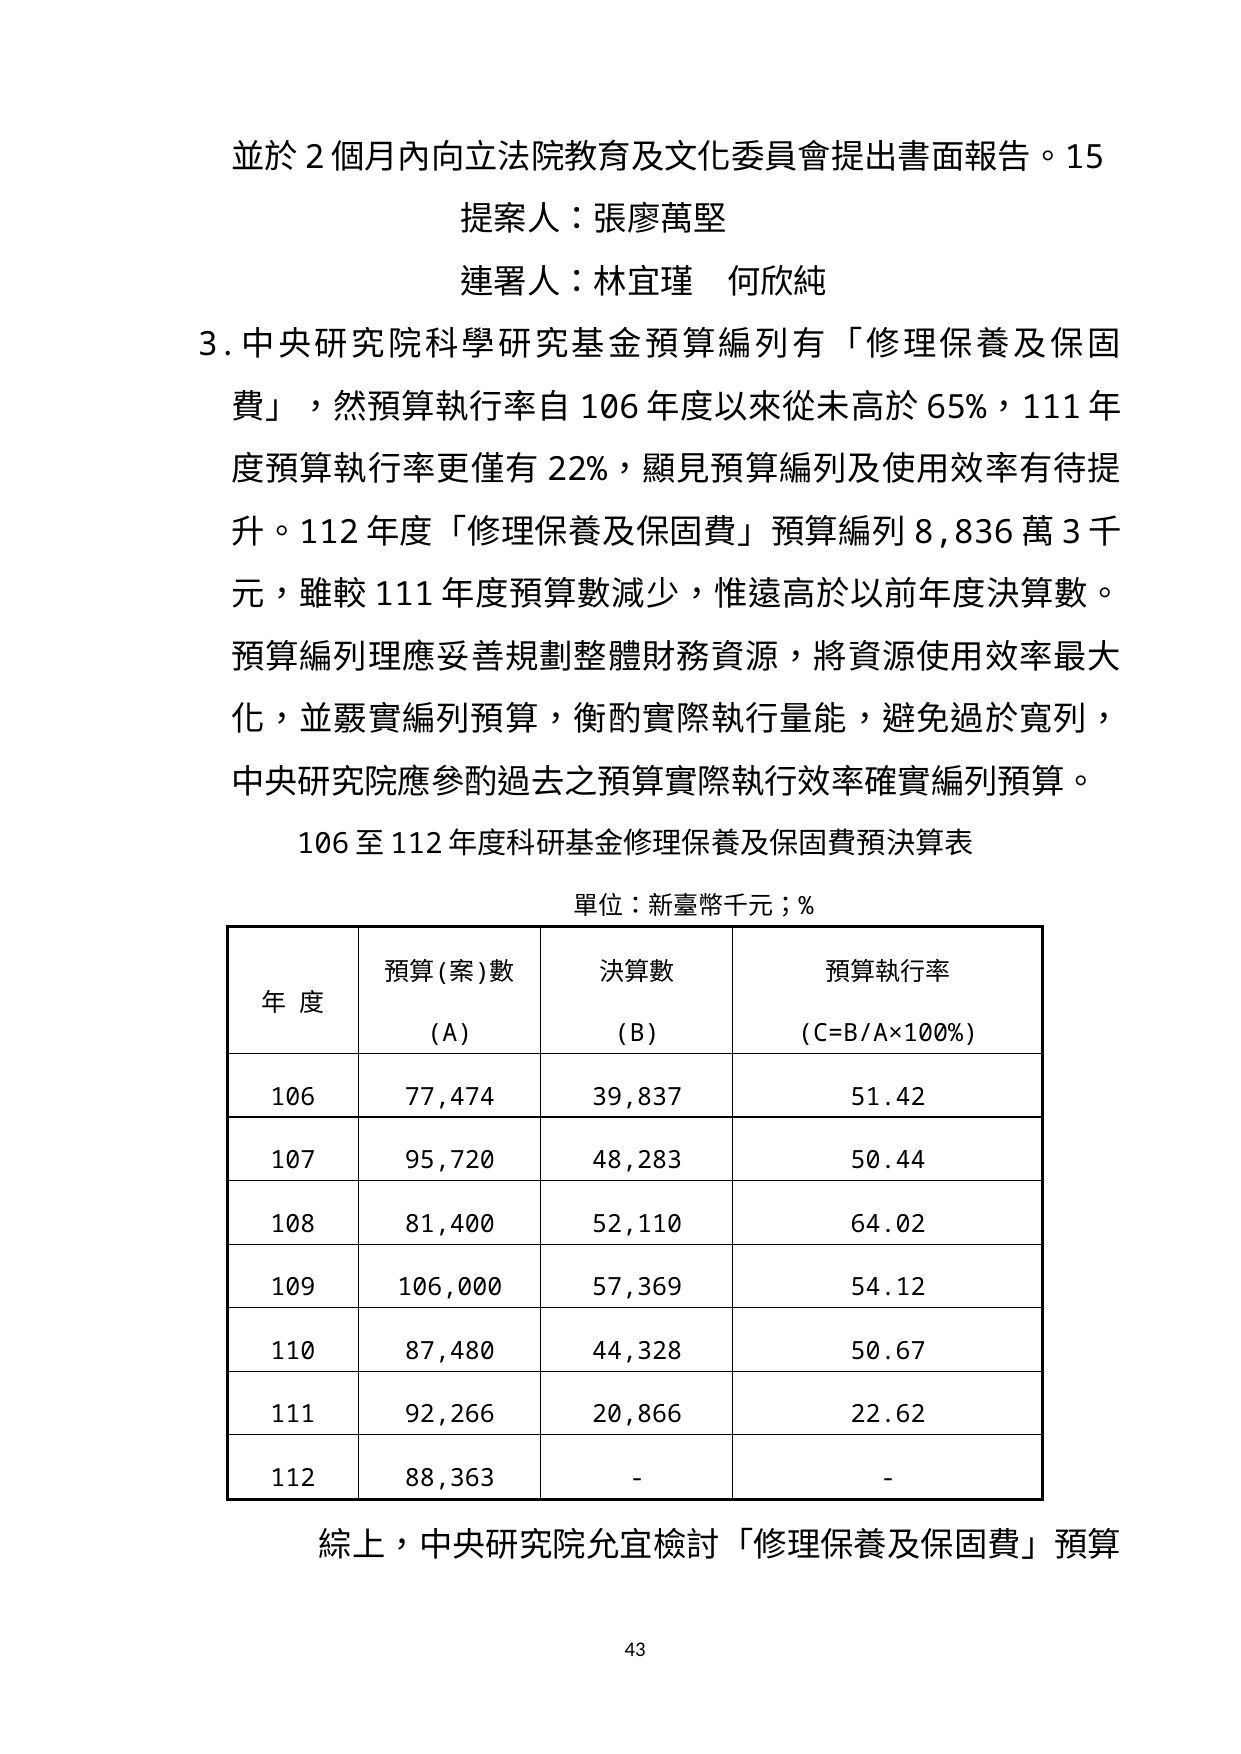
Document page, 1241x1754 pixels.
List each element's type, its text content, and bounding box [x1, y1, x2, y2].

table_cell 88,363 [359, 1435, 540, 1498]
table_cell 92,266 [359, 1372, 540, 1434]
text 提案人：張廖萬堅 [460, 175, 1122, 237]
table_header 決算數 (B) [541, 928, 732, 1053]
table_cell 77,474 [359, 1054, 540, 1116]
table_cell 39,837 [541, 1054, 732, 1116]
table_cell 95,720 [359, 1118, 540, 1180]
table_cell 50.67 [733, 1308, 1041, 1371]
table_header 年 度 [229, 928, 358, 1053]
table_cell 112 [229, 1435, 358, 1498]
table_header 預算(案)數 (A) [359, 928, 540, 1053]
table_cell 64.02 [733, 1181, 1041, 1243]
table_cell 50.44 [733, 1118, 1041, 1180]
table_cell 108 [229, 1181, 358, 1243]
text 單位：新臺幣千元；% [206, 862, 1122, 925]
table_cell 22.62 [733, 1372, 1041, 1434]
table_cell - [541, 1435, 732, 1498]
table_cell 51.42 [733, 1054, 1041, 1116]
table_cell - [733, 1435, 1041, 1498]
table_cell 87,480 [359, 1308, 540, 1371]
table_cell 81,400 [359, 1181, 540, 1243]
text 106至112年度科研基金修理保養及保固費預決算表 [148, 800, 1122, 862]
table_cell 52,110 [541, 1181, 732, 1243]
text 綜上，中央研究院允宜檢討「修理保養及保固費」預算 [198, 1501, 1122, 1563]
table_cell 106 [229, 1054, 358, 1116]
text 並於2個月內向立法院教育及文化委員會提出書面報告。15 [198, 112, 1122, 175]
table_cell 107 [229, 1118, 358, 1180]
table_cell 20,866 [541, 1372, 732, 1434]
table_cell 54.12 [733, 1245, 1041, 1307]
text 3.中央研究院科學研究基金預算編列有「修理保養及保固費」，然預算執行率自106年度以來從未高於65%，111年度預算執行率更僅有22%，顯見預算編列及使用效率有待提升。112年度「修理保養及保固費」預算編列8,836萬3千元，雖較111年度預算數減少，惟遠高於以前年度決算數。預算編列理應妥善規劃整體財務資源，將資源使用效率最大化，並覈實編列預算，衡酌實際執行量能，避免過於寬列，中央研究院應參酌過去之預算實際執行效率確實編列預算。 [198, 300, 1122, 800]
table_cell 111 [229, 1372, 358, 1434]
table_cell 109 [229, 1245, 358, 1307]
table_cell 57,369 [541, 1245, 732, 1307]
table_cell 110 [229, 1308, 358, 1371]
table_cell 48,283 [541, 1118, 732, 1180]
table_cell 106,000 [359, 1245, 540, 1307]
text 連署人：林宜瑾 何欣純 [460, 237, 1122, 300]
table_cell 44,328 [541, 1308, 732, 1371]
table_header 預算執行率 (C=B/A×100%) [733, 928, 1041, 1053]
